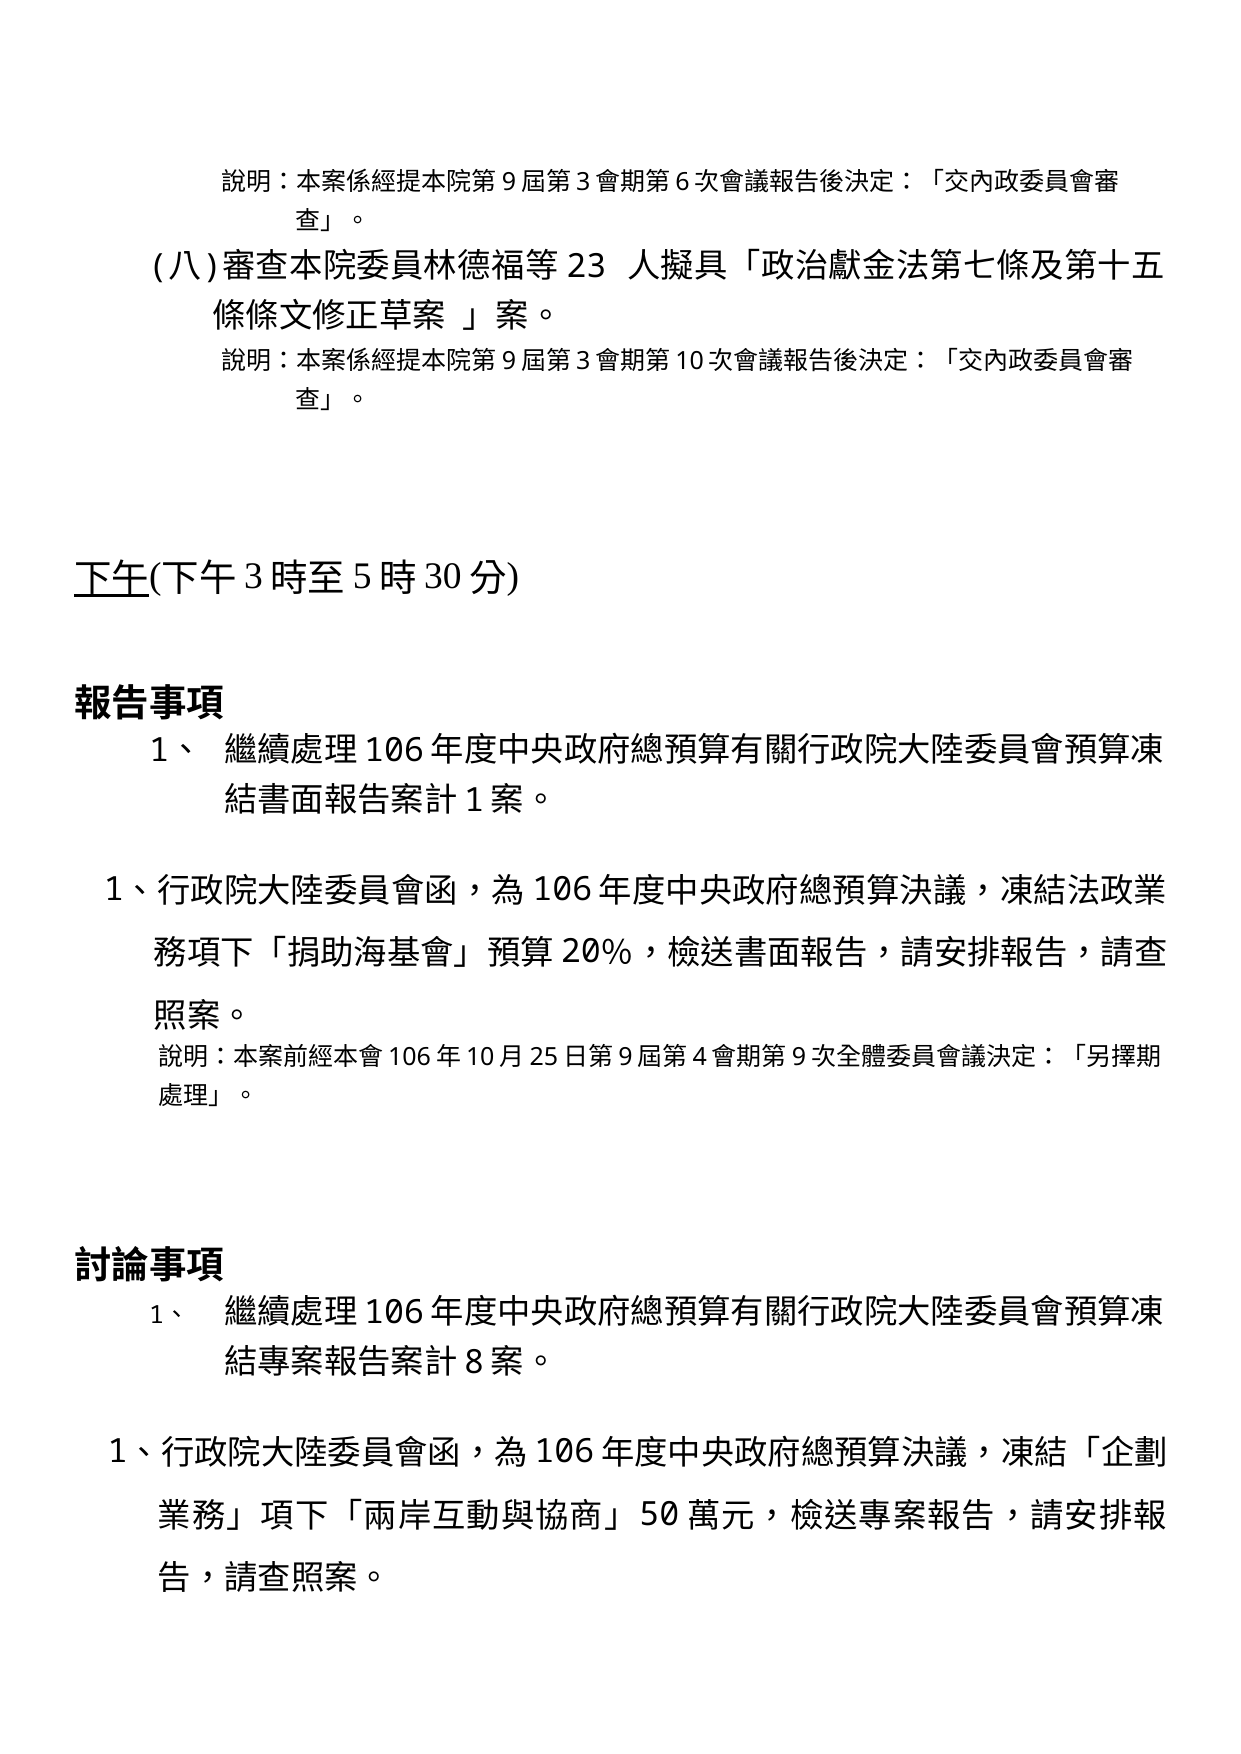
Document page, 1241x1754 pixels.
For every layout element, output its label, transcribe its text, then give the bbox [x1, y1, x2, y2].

text 說明：本案係經提本院第9屆第3會期第6次會議報告後決定：「交內政委員會審查」。 [222, 158, 1166, 237]
text 說明：本案係經提本院第9屆第3會期第10次會議報告後決定：「交內政委員會審查」。 [222, 337, 1166, 417]
list 繼續處理106年度中央政府總預算有關行政院大陸委員會預算凍結書面報告案計1案。 [149, 721, 1166, 821]
text 報告事項 [74, 658, 1166, 721]
text 1、行政院大陸委員會函，為106年度中央政府總預算決議，凍結法政業務項下「捐助海基會」預算20％，檢送書面報告，請安排報告，請查照案。 [104, 846, 1168, 1033]
text 說明：本案前經本會106年10月25日第9屆第4會期第9次全體委員會議決定：「另擇期處理」。 [158, 1033, 1166, 1112]
list 繼續處理106年度中央政府總預算有關行政院大陸委員會預算凍結專案報告案計8案。 [149, 1283, 1166, 1383]
text 下午(下午3時至5時30分) [74, 533, 1166, 596]
text 1、行政院大陸委員會函，為106年度中央政府總預算決議，凍結「企劃業務」項下「兩岸互動與協商」50萬元，檢送專案報告，請安排報告，請查照案。 [107, 1408, 1168, 1596]
text 討論事項 [74, 1221, 1166, 1283]
text (八)審查本院委員林德福等23 人擬具「政治獻金法第七條及第十五條條文修正草案 」案。 [148, 237, 1166, 337]
